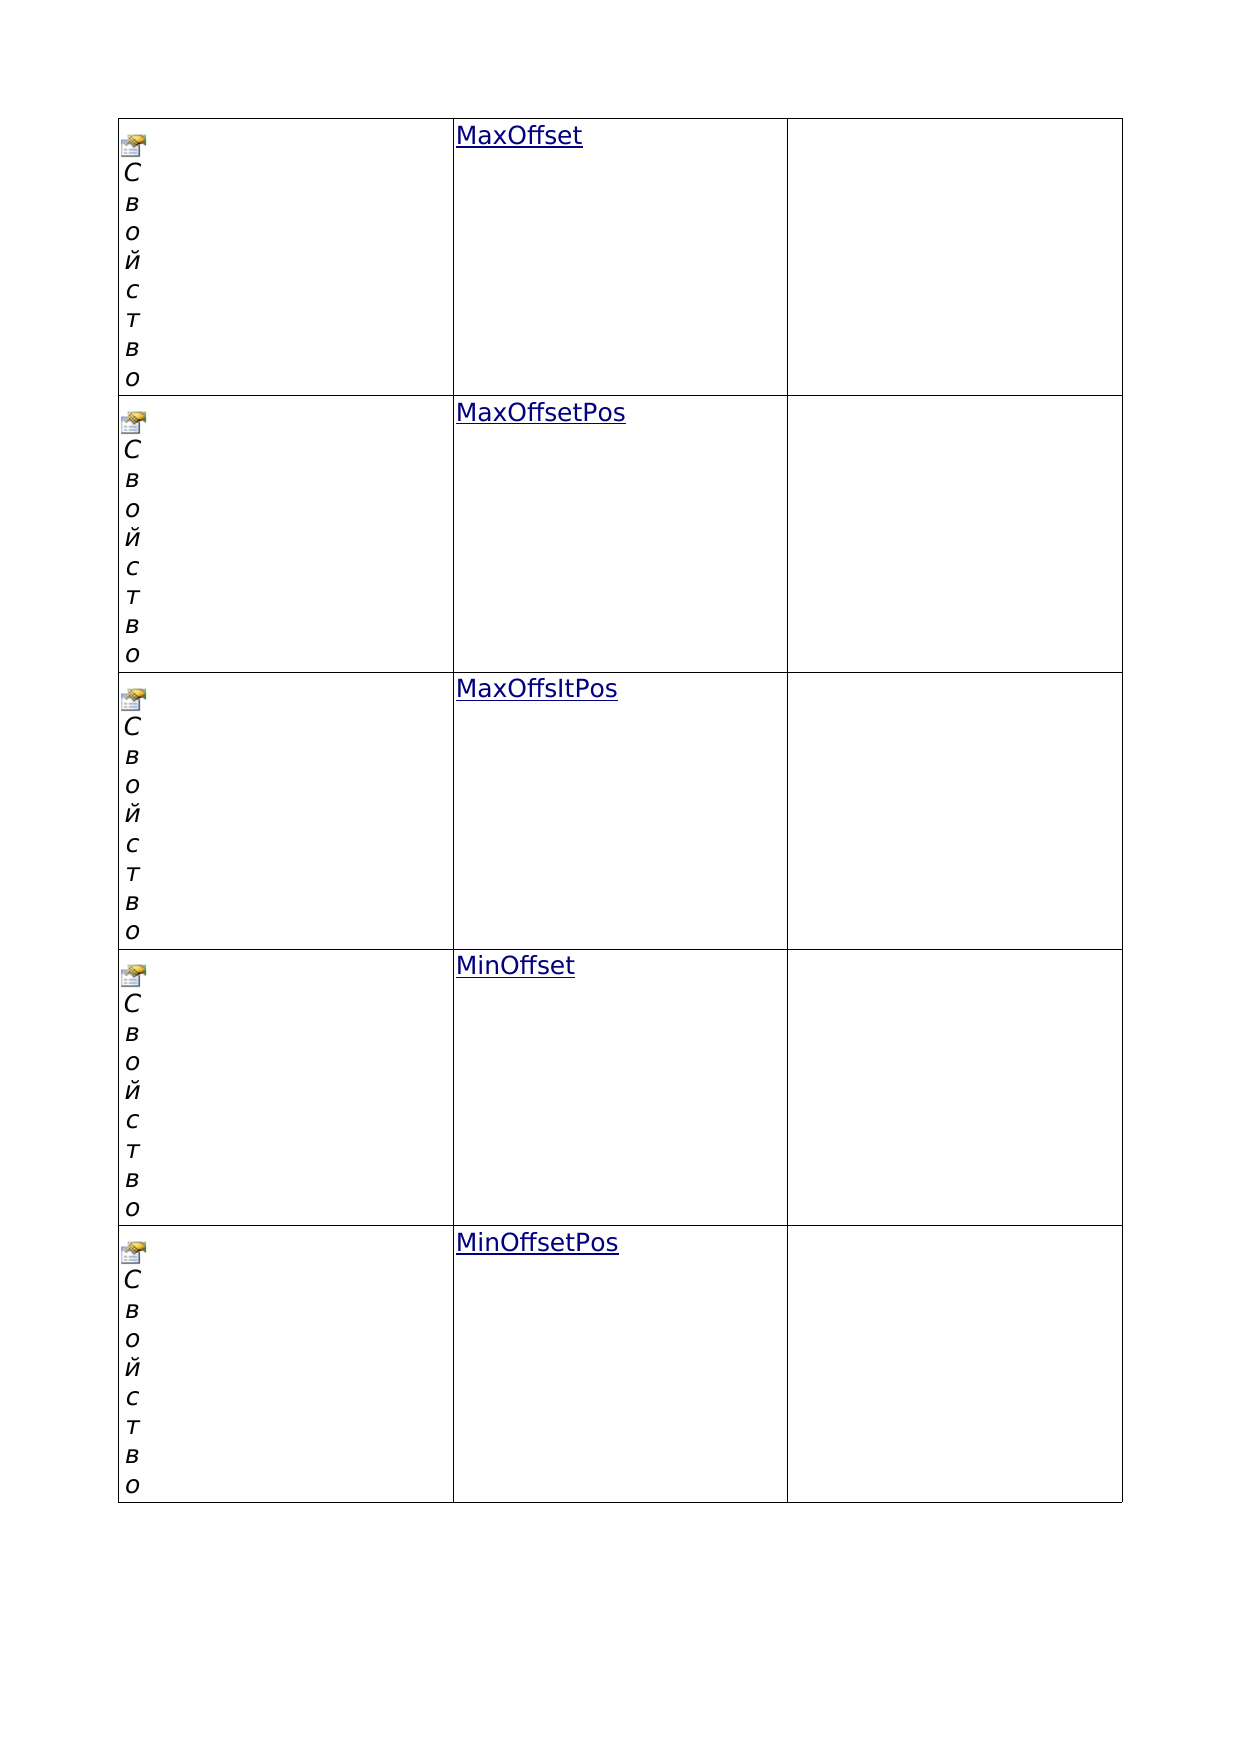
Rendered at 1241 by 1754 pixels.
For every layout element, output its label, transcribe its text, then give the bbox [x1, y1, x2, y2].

picture [121, 133, 147, 159]
table_cell [119, 119, 453, 395]
picture [121, 410, 147, 436]
table_cell MaxOffsetPos [454, 396, 787, 672]
table_cell MinOffsetPos [454, 1226, 787, 1502]
picture [121, 1240, 147, 1266]
table_cell [788, 1226, 1122, 1502]
table_cell [788, 673, 1122, 948]
table_cell [119, 950, 453, 1225]
table_cell MaxOffsItPos [454, 673, 787, 948]
table_cell MinOffset [454, 950, 787, 1225]
table_cell [788, 396, 1122, 672]
table_cell [788, 950, 1122, 1225]
picture [121, 687, 147, 713]
table_cell [788, 119, 1122, 395]
table_cell [119, 396, 453, 672]
picture [121, 963, 147, 989]
table_cell [119, 673, 453, 948]
table_cell [119, 1226, 453, 1502]
table_cell MaxOffset [454, 119, 787, 395]
